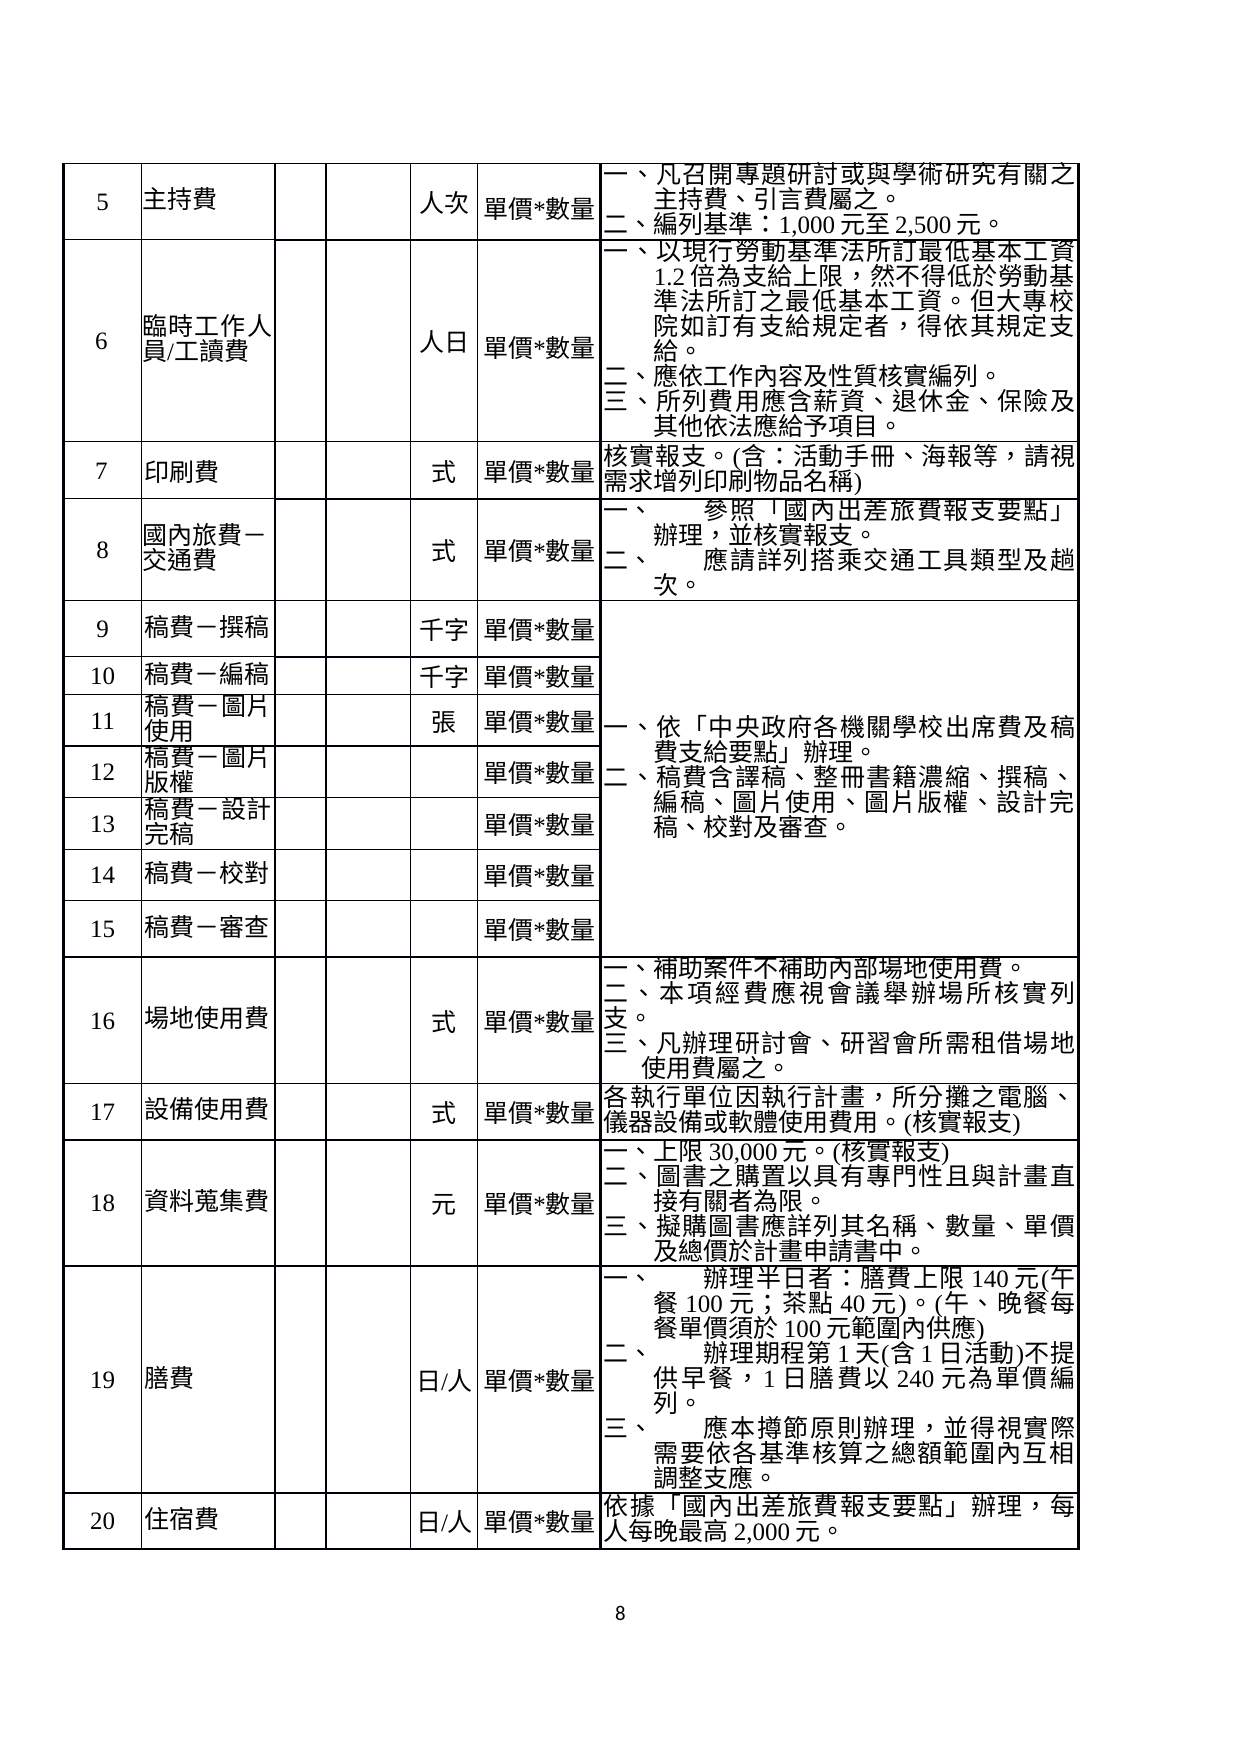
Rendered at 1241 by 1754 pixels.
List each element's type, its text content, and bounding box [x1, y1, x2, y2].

table_cell [327, 798, 410, 848]
table_cell [327, 164, 410, 239]
table_cell [411, 798, 477, 848]
table_cell 式 [411, 442, 477, 498]
table_cell 稿費－撰稿 [142, 601, 274, 656]
table_cell [411, 850, 477, 900]
table_cell 資料蒐集費 [142, 1141, 274, 1265]
table_cell [327, 695, 410, 745]
table_cell 8 [65, 499, 141, 600]
table_cell 設備使用費 [142, 1084, 274, 1139]
table_cell 稿費－校對 [142, 850, 274, 900]
table_cell 式 [411, 958, 477, 1083]
table_cell 稿費－編稿 [142, 657, 274, 694]
table_cell 各執行單位因執行計畫，所分攤之電腦、儀器設備或軟體使用費用。(核實報支) [602, 1084, 1077, 1139]
table_cell 12 [65, 747, 141, 797]
table_cell 單價*數量 [478, 798, 599, 848]
table_cell [276, 658, 325, 694]
table_cell [327, 1084, 410, 1139]
table_cell 14 [65, 850, 141, 900]
table_cell 印刷費 [142, 442, 274, 498]
table_cell 辦理半日者：膳費上限140元(午餐100元；茶點40元)。(午、晚餐每餐單價須於100元範圍內供應) 辦理期程第1天(含1日活動)不提供早餐，1日膳費以240元為單價編列。 應本撙節原則辦理，並得視實際需要依各基準核算之總額範圍內互相調整支應。 [602, 1267, 1077, 1492]
table_cell [327, 442, 410, 498]
table_cell 場地使用費 [142, 958, 274, 1083]
table_cell 單價*數量 [478, 901, 599, 956]
table_cell [276, 1494, 325, 1548]
table_cell 9 [65, 601, 141, 656]
table_cell 依據「國內出差旅費報支要點」辦理，每人每晚最高2,000元。 [602, 1494, 1077, 1548]
table_cell 元 [411, 1141, 477, 1265]
table_cell 稿費－圖片使用 [142, 695, 274, 745]
table_cell [327, 901, 410, 956]
table_cell [276, 850, 325, 900]
table_cell 單價*數量 [478, 164, 599, 239]
table_cell 單價*數量 [478, 1084, 599, 1139]
table_cell 單價*數量 [478, 850, 599, 900]
table_cell [327, 850, 410, 900]
table_cell 稿費－審查 [142, 901, 274, 956]
table_cell [327, 958, 410, 1083]
table_cell 單價*數量 [478, 747, 599, 797]
table_cell 日/人 [411, 1494, 477, 1548]
table_cell [276, 1084, 325, 1139]
table_cell 單價*數量 [478, 500, 599, 600]
table_cell 19 [65, 1267, 141, 1492]
table_cell [327, 1141, 410, 1265]
table_cell [276, 958, 325, 1083]
table_cell 單價*數量 [478, 1141, 599, 1265]
table_cell 單價*數量 [478, 1267, 599, 1492]
table_cell 單價*數量 [478, 1494, 599, 1548]
table_cell 臨時工作人員/工讀費 [142, 240, 274, 441]
table_cell 稿費－設計完稿 [142, 798, 274, 848]
table_cell 13 [65, 798, 141, 848]
table_cell [276, 500, 325, 600]
table_cell 一、以現行勞動基準法所訂最低基本工資1.2倍為支給上限，然不得低於勞動基準法所訂之最低基本工資。但大專校院如訂有支給規定者，得依其規定支給。 二、應依工作內容及性質核實編列。 三、所列費用應含薪資、退休金、保險及其他依法應給予項目。 [602, 241, 1077, 441]
table_cell 20 [65, 1494, 141, 1548]
table_cell [276, 601, 325, 656]
table_cell [276, 695, 325, 745]
table_cell 式 [411, 500, 477, 600]
table_cell 主持費 [142, 164, 274, 239]
table_cell 單價*數量 [478, 601, 599, 656]
table_cell 18 [65, 1141, 141, 1265]
table_cell [327, 1267, 410, 1492]
table_cell 一、依「中央政府各機關學校出席費及稿費支給要點」辦理。 二、稿費含譯稿、整冊書籍濃縮、撰稿、編稿、圖片使用、圖片版權、設計完稿、校對及審查。 [602, 601, 1077, 956]
table_cell [276, 442, 325, 498]
table_cell 單價*數量 [478, 241, 599, 441]
table_cell 日/人 [411, 1267, 477, 1492]
table_cell [327, 241, 410, 441]
table_cell 膳費 [142, 1267, 274, 1492]
table_cell 人次 [411, 164, 477, 239]
table_cell 千字 [411, 658, 477, 694]
table_cell [327, 658, 410, 694]
table_cell 人日 [411, 241, 477, 441]
table_cell 單價*數量 [478, 442, 599, 498]
table_cell 10 [65, 657, 141, 694]
table_cell [327, 601, 410, 656]
table_cell 張 [411, 695, 477, 745]
table_cell 單價*數量 [478, 958, 599, 1083]
table_cell [276, 241, 325, 441]
table_cell 千字 [411, 601, 477, 656]
table_cell 16 [65, 958, 141, 1083]
table_cell [276, 1267, 325, 1492]
table_cell [276, 747, 325, 797]
table_cell 7 [65, 442, 141, 498]
table_cell 稿費－圖片版權 [142, 747, 274, 797]
table_cell 15 [65, 901, 141, 956]
table_cell 17 [65, 1084, 141, 1139]
table_cell [327, 747, 410, 797]
table_cell 單價*數量 [478, 658, 599, 694]
table_cell 核實報支。(含：活動手冊、海報等，請視需求增列印刷物品名稱) [602, 442, 1077, 498]
table_cell 式 [411, 1084, 477, 1139]
table_cell 一、凡召開專題研討或與學術研究有關之主持費、引言費屬之。 二、編列基準：1,000元至2,500元。 [602, 164, 1077, 239]
table_cell [276, 1141, 325, 1265]
table_cell [327, 500, 410, 600]
table_cell 一、補助案件不補助內部場地使用費。 二、本項經費應視會議舉辦場所核實列支。 三、凡辦理研討會、研習會所需租借場地使用費屬之。 [602, 958, 1077, 1083]
table_cell [276, 798, 325, 848]
table_cell [327, 1494, 410, 1548]
table_cell 國內旅費－ 交通費 [142, 499, 274, 600]
table_cell 6 [65, 240, 141, 441]
table_cell [276, 164, 325, 239]
table_cell 住宿費 [142, 1494, 274, 1548]
table_cell [411, 747, 477, 797]
table_cell 5 [65, 164, 141, 239]
table_cell [276, 901, 325, 956]
table_cell 11 [65, 695, 141, 745]
table_cell 參照「國內出差旅費報支要點」辦理，並核實報支。 應請詳列搭乘交通工具類型及趟次。 [602, 500, 1077, 600]
table_cell 單價*數量 [478, 695, 599, 745]
table_cell [411, 901, 477, 956]
table_cell 一、上限30,000元。(核實報支) 二、圖書之購置以具有專門性且與計畫直接有關者為限。 三、擬購圖書應詳列其名稱、數量、單價及總價於計畫申請書中。 [602, 1141, 1077, 1265]
